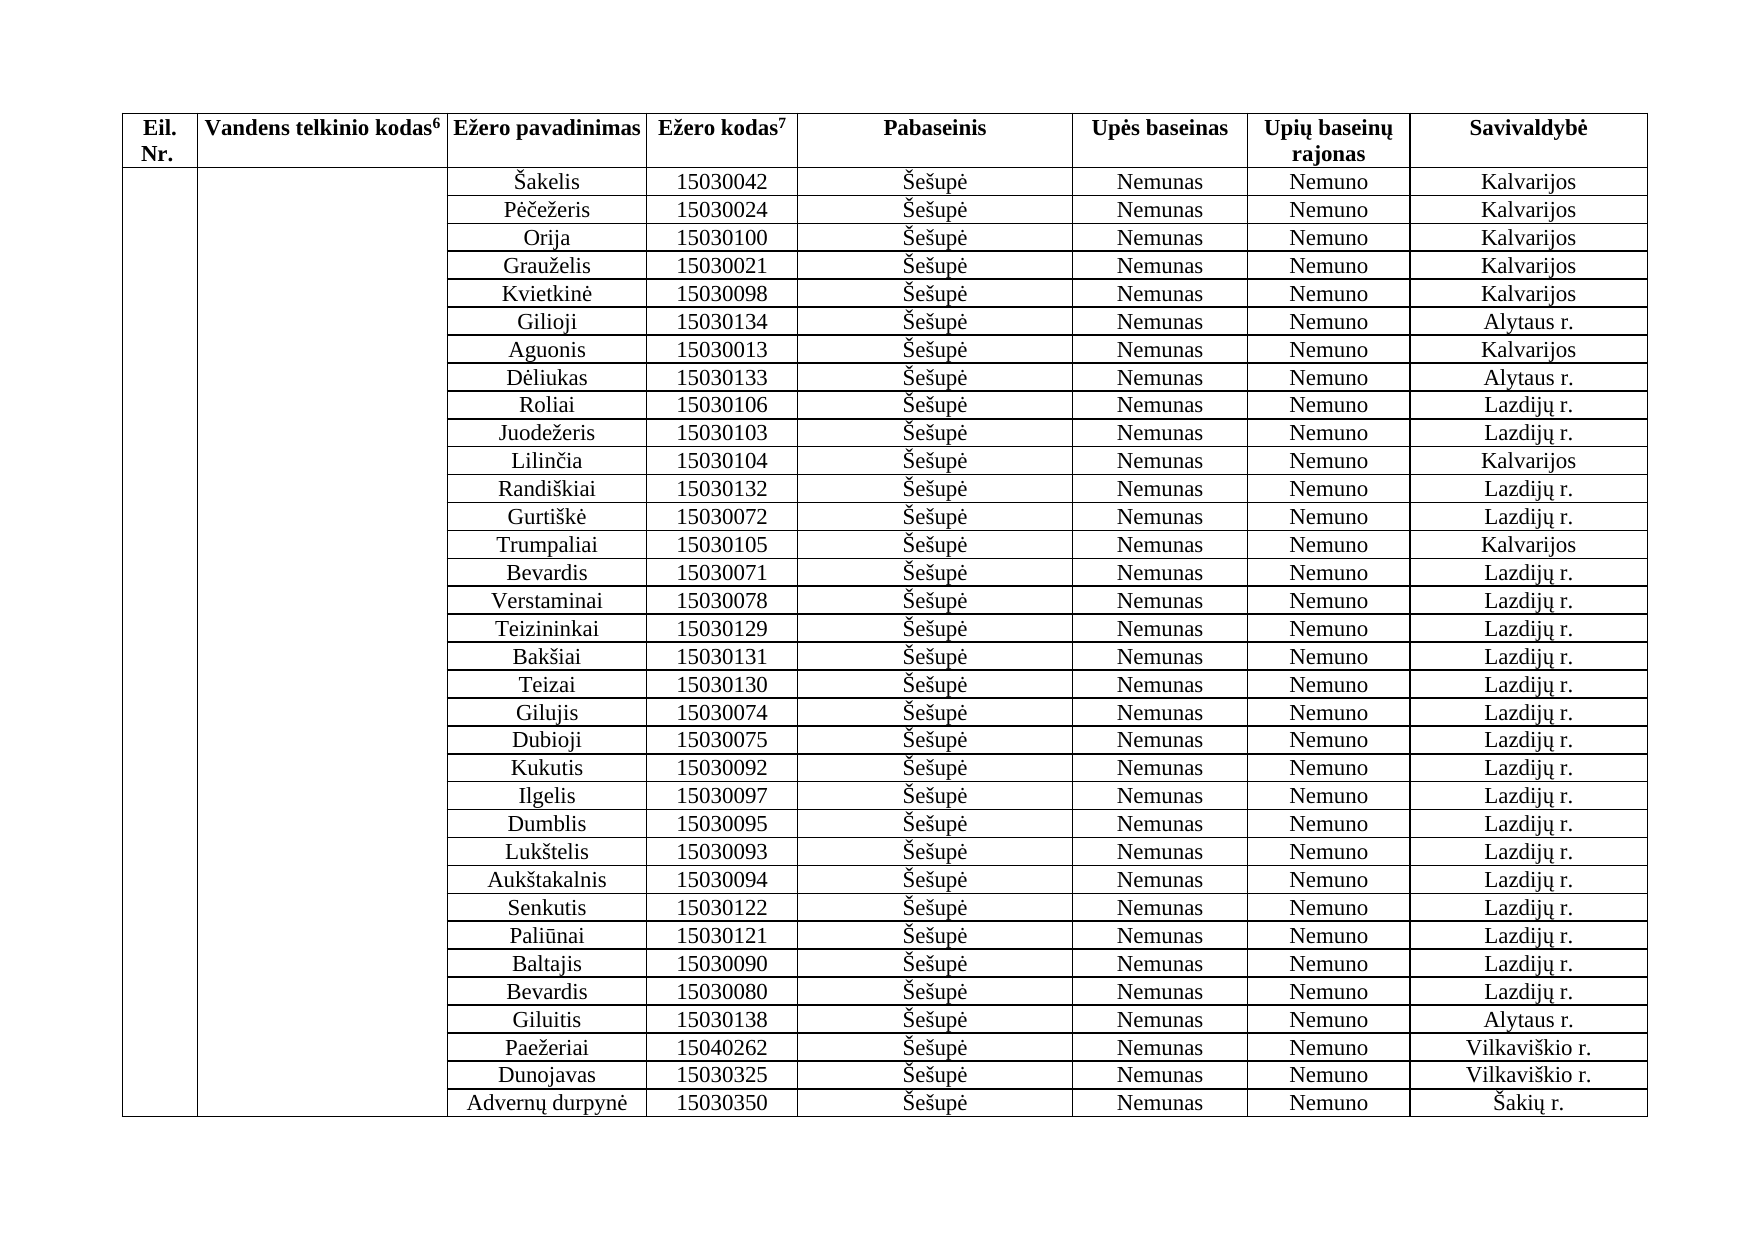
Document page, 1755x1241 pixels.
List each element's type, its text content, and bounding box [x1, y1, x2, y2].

table_cell Alytaus r. [1411, 1006, 1647, 1032]
table_cell 15030021 [647, 252, 797, 278]
table_cell Nemunas [1073, 1062, 1247, 1088]
table_cell Nemunas [1073, 559, 1247, 585]
table_cell 15030350 [647, 1090, 797, 1116]
table_cell Šešupė [798, 727, 1072, 753]
table_cell 15030132 [647, 475, 797, 502]
table_cell Lazdijų r. [1411, 671, 1647, 697]
table_cell Juodežeris [448, 420, 646, 446]
table_cell Lazdijų r. [1411, 978, 1647, 1004]
table_cell 15030013 [647, 336, 797, 362]
table_cell Bevardis [448, 559, 646, 585]
table_cell Dėliukas [448, 364, 646, 390]
table_cell Kalvarijos [1411, 336, 1647, 362]
table_cell Šešupė [798, 252, 1072, 278]
table_cell Nemuno [1248, 559, 1409, 585]
table_header Ežero kodas7 [647, 114, 797, 167]
table_cell Lazdijų r. [1411, 894, 1647, 920]
table_cell Nemunas [1073, 810, 1247, 837]
table_cell 15030134 [647, 308, 797, 334]
table_cell Gilioji [448, 308, 646, 334]
table_cell Bakšiai [448, 643, 646, 669]
table_cell Trumpaliai [448, 531, 646, 557]
table_cell Lazdijų r. [1411, 755, 1647, 781]
table_cell Nemuno [1248, 587, 1409, 613]
table_cell Lazdijų r. [1411, 950, 1647, 976]
table_cell Nemuno [1248, 280, 1409, 306]
table_cell Šešupė [798, 643, 1072, 669]
table_cell Šešupė [798, 978, 1072, 1004]
table_cell Nemuno [1248, 168, 1409, 194]
table_cell Nemunas [1073, 503, 1247, 529]
table_cell Nemunas [1073, 782, 1247, 809]
table_cell Kvietkinė [448, 280, 646, 306]
table_cell Šešupė [798, 1006, 1072, 1032]
table_cell Gurtiškė [448, 503, 646, 529]
table_cell Šešupė [798, 420, 1072, 446]
table_cell Šakelis [448, 168, 646, 194]
table_cell 15030122 [647, 894, 797, 920]
table_cell Kalvarijos [1411, 224, 1647, 250]
table_cell Roliai [448, 392, 646, 418]
table_cell Lazdijų r. [1411, 866, 1647, 892]
table_cell 15030129 [647, 615, 797, 641]
table_cell Nemunas [1073, 420, 1247, 446]
table_cell Nemuno [1248, 866, 1409, 892]
table_header Vandens telkinio kodas6 [198, 114, 447, 167]
table_cell Nemunas [1073, 727, 1247, 753]
table_cell Nemuno [1248, 224, 1409, 250]
table_cell Nemunas [1073, 168, 1247, 194]
table_cell Lilinčia [448, 447, 646, 474]
table_cell Nemuno [1248, 894, 1409, 920]
table_cell Nemunas [1073, 280, 1247, 306]
table_cell Šešupė [798, 699, 1072, 725]
table_cell Nemunas [1073, 308, 1247, 334]
table_cell Nemuno [1248, 503, 1409, 529]
table_cell Dumblis [448, 810, 646, 837]
table_cell Nemuno [1248, 447, 1409, 474]
table_cell Nemunas [1073, 531, 1247, 557]
table_cell Nemuno [1248, 615, 1409, 641]
table_cell 15030071 [647, 559, 797, 585]
table_cell Nemunas [1073, 224, 1247, 250]
table_cell Nemuno [1248, 1006, 1409, 1032]
table_cell Giluitis [448, 1006, 646, 1032]
table_cell Kalvarijos [1411, 280, 1647, 306]
table_cell Nemunas [1073, 755, 1247, 781]
table_cell Nemuno [1248, 1062, 1409, 1088]
table_cell Lazdijų r. [1411, 475, 1647, 502]
table_cell 15030074 [647, 699, 797, 725]
table_cell Nemunas [1073, 978, 1247, 1004]
table_cell Lazdijų r. [1411, 587, 1647, 613]
table_cell 15030078 [647, 587, 797, 613]
table_cell Aukštakalnis [448, 866, 646, 892]
table_cell Bevardis [448, 978, 646, 1004]
table_cell Teizininkai [448, 615, 646, 641]
table_cell Kalvarijos [1411, 447, 1647, 474]
table_cell Šešupė [798, 1034, 1072, 1060]
table_cell 15030133 [647, 364, 797, 390]
table_cell Nemuno [1248, 810, 1409, 837]
table_cell Nemuno [1248, 308, 1409, 334]
table_cell 15030042 [647, 168, 797, 194]
table_cell Šešupė [798, 392, 1072, 418]
table_cell Nemunas [1073, 392, 1247, 418]
table_cell 15030090 [647, 950, 797, 976]
table_cell Nemuno [1248, 392, 1409, 418]
table_cell [198, 168, 447, 1116]
table_cell [123, 168, 197, 1116]
table_cell Nemunas [1073, 364, 1247, 390]
table_cell Nemuno [1248, 196, 1409, 222]
table_cell Teizai [448, 671, 646, 697]
table_header Upių baseinų rajonas [1248, 114, 1409, 167]
table_cell 15030098 [647, 280, 797, 306]
table_cell 15030097 [647, 782, 797, 809]
table_header Pabaseinis [798, 114, 1072, 167]
table_cell Nemunas [1073, 587, 1247, 613]
table_cell Nemunas [1073, 1006, 1247, 1032]
table_cell Šešupė [798, 671, 1072, 697]
table_cell Nemunas [1073, 866, 1247, 892]
table_cell Šešupė [798, 755, 1072, 781]
table_cell Lazdijų r. [1411, 392, 1647, 418]
table_cell Nemunas [1073, 922, 1247, 948]
table_cell Nemunas [1073, 671, 1247, 697]
table_cell 15040262 [647, 1034, 797, 1060]
table_cell Šešupė [798, 168, 1072, 194]
table_cell Lazdijų r. [1411, 782, 1647, 809]
table_cell Šešupė [798, 1062, 1072, 1088]
table_cell Nemuno [1248, 671, 1409, 697]
table_cell Lazdijų r. [1411, 503, 1647, 529]
table_header Upės baseinas [1073, 114, 1247, 167]
table_cell Vilkaviškio r. [1411, 1034, 1647, 1060]
table_cell Nemuno [1248, 755, 1409, 781]
table_cell Kalvarijos [1411, 531, 1647, 557]
table_cell 15030138 [647, 1006, 797, 1032]
table_cell Kalvarijos [1411, 252, 1647, 278]
table_cell 15030072 [647, 503, 797, 529]
table_cell Nemunas [1073, 336, 1247, 362]
table_cell Orija [448, 224, 646, 250]
table_cell Paliūnai [448, 922, 646, 948]
table_cell 15030075 [647, 727, 797, 753]
table_cell Kalvarijos [1411, 168, 1647, 194]
table_cell Pėčežeris [448, 196, 646, 222]
table_cell Lazdijų r. [1411, 699, 1647, 725]
table_cell Nemunas [1073, 838, 1247, 864]
table_cell Nemunas [1073, 475, 1247, 502]
table_cell Šešupė [798, 336, 1072, 362]
table_cell 15030024 [647, 196, 797, 222]
table_cell Advernų durpynė [448, 1090, 646, 1116]
table_cell Nemuno [1248, 364, 1409, 390]
table_cell Paežeriai [448, 1034, 646, 1060]
table_cell Nemuno [1248, 978, 1409, 1004]
table_cell Šešupė [798, 587, 1072, 613]
table_cell Lazdijų r. [1411, 559, 1647, 585]
table_cell Verstaminai [448, 587, 646, 613]
table_cell Lazdijų r. [1411, 615, 1647, 641]
table_cell Šešupė [798, 308, 1072, 334]
table_header Eil. Nr. [123, 114, 197, 167]
table_cell Nemuno [1248, 252, 1409, 278]
table_header Savivaldybė [1411, 114, 1647, 167]
table_cell 15030121 [647, 922, 797, 948]
table_cell Dubioji [448, 727, 646, 753]
table_cell Šešupė [798, 196, 1072, 222]
table_cell Šešupė [798, 503, 1072, 529]
table_cell Lazdijų r. [1411, 810, 1647, 837]
table_cell Šešupė [798, 894, 1072, 920]
table_cell Šešupė [798, 838, 1072, 864]
table_cell Šešupė [798, 447, 1072, 474]
table_cell Nemuno [1248, 420, 1409, 446]
table_cell Nemuno [1248, 336, 1409, 362]
table_cell Lazdijų r. [1411, 420, 1647, 446]
table_cell 15030105 [647, 531, 797, 557]
table_cell Nemuno [1248, 1034, 1409, 1060]
table_cell Vilkaviškio r. [1411, 1062, 1647, 1088]
table_cell Nemunas [1073, 894, 1247, 920]
table_cell Lazdijų r. [1411, 727, 1647, 753]
table_cell Šešupė [798, 810, 1072, 837]
table_cell Šešupė [798, 280, 1072, 306]
table_cell Nemunas [1073, 1090, 1247, 1116]
table_cell Dunojavas [448, 1062, 646, 1088]
table_cell Šešupė [798, 224, 1072, 250]
table_cell Nemunas [1073, 643, 1247, 669]
table_cell Šešupė [798, 615, 1072, 641]
table_cell Šešupė [798, 1090, 1072, 1116]
table_cell Šešupė [798, 364, 1072, 390]
table_cell Nemuno [1248, 782, 1409, 809]
table_cell Nemuno [1248, 727, 1409, 753]
table_cell Nemunas [1073, 196, 1247, 222]
table_cell Nemunas [1073, 950, 1247, 976]
table_cell Nemunas [1073, 615, 1247, 641]
table_cell 15030325 [647, 1062, 797, 1088]
table_cell Alytaus r. [1411, 308, 1647, 334]
table_cell 15030093 [647, 838, 797, 864]
table_cell Kalvarijos [1411, 196, 1647, 222]
table_cell Nemuno [1248, 699, 1409, 725]
table_cell Gilujis [448, 699, 646, 725]
table_cell Lazdijų r. [1411, 922, 1647, 948]
table_cell Senkutis [448, 894, 646, 920]
table_cell Lazdijų r. [1411, 838, 1647, 864]
table_cell Šešupė [798, 866, 1072, 892]
table_cell 15030094 [647, 866, 797, 892]
table_cell Šešupė [798, 475, 1072, 502]
table_cell 15030131 [647, 643, 797, 669]
table_cell Aguonis [448, 336, 646, 362]
table_cell 15030095 [647, 810, 797, 837]
table_cell Šakių r. [1411, 1090, 1647, 1116]
table_cell Nemunas [1073, 252, 1247, 278]
table_cell 15030103 [647, 420, 797, 446]
table_cell Nemuno [1248, 643, 1409, 669]
table_cell 15030100 [647, 224, 797, 250]
table_cell Ilgelis [448, 782, 646, 809]
table_cell Šešupė [798, 531, 1072, 557]
table_cell Alytaus r. [1411, 364, 1647, 390]
table_cell Kukutis [448, 755, 646, 781]
table_cell Nemunas [1073, 447, 1247, 474]
table_cell 15030080 [647, 978, 797, 1004]
table_cell Nemuno [1248, 475, 1409, 502]
table_cell Šešupė [798, 782, 1072, 809]
table_cell Baltajis [448, 950, 646, 976]
table_cell 15030092 [647, 755, 797, 781]
table_cell 15030106 [647, 392, 797, 418]
table_cell Nemunas [1073, 699, 1247, 725]
table_cell 15030130 [647, 671, 797, 697]
table_cell Nemuno [1248, 838, 1409, 864]
table_cell Nemuno [1248, 1090, 1409, 1116]
table_cell Nemuno [1248, 922, 1409, 948]
table_cell Grauželis [448, 252, 646, 278]
table_cell Nemuno [1248, 950, 1409, 976]
table_cell Randiškiai [448, 475, 646, 502]
table_cell Nemunas [1073, 1034, 1247, 1060]
table_cell Šešupė [798, 559, 1072, 585]
table_cell Šešupė [798, 922, 1072, 948]
table_header Ežero pavadinimas [448, 114, 646, 167]
table_cell Nemuno [1248, 531, 1409, 557]
table_cell Šešupė [798, 950, 1072, 976]
table_cell 15030104 [647, 447, 797, 474]
table_cell Lukštelis [448, 838, 646, 864]
table_cell Lazdijų r. [1411, 643, 1647, 669]
